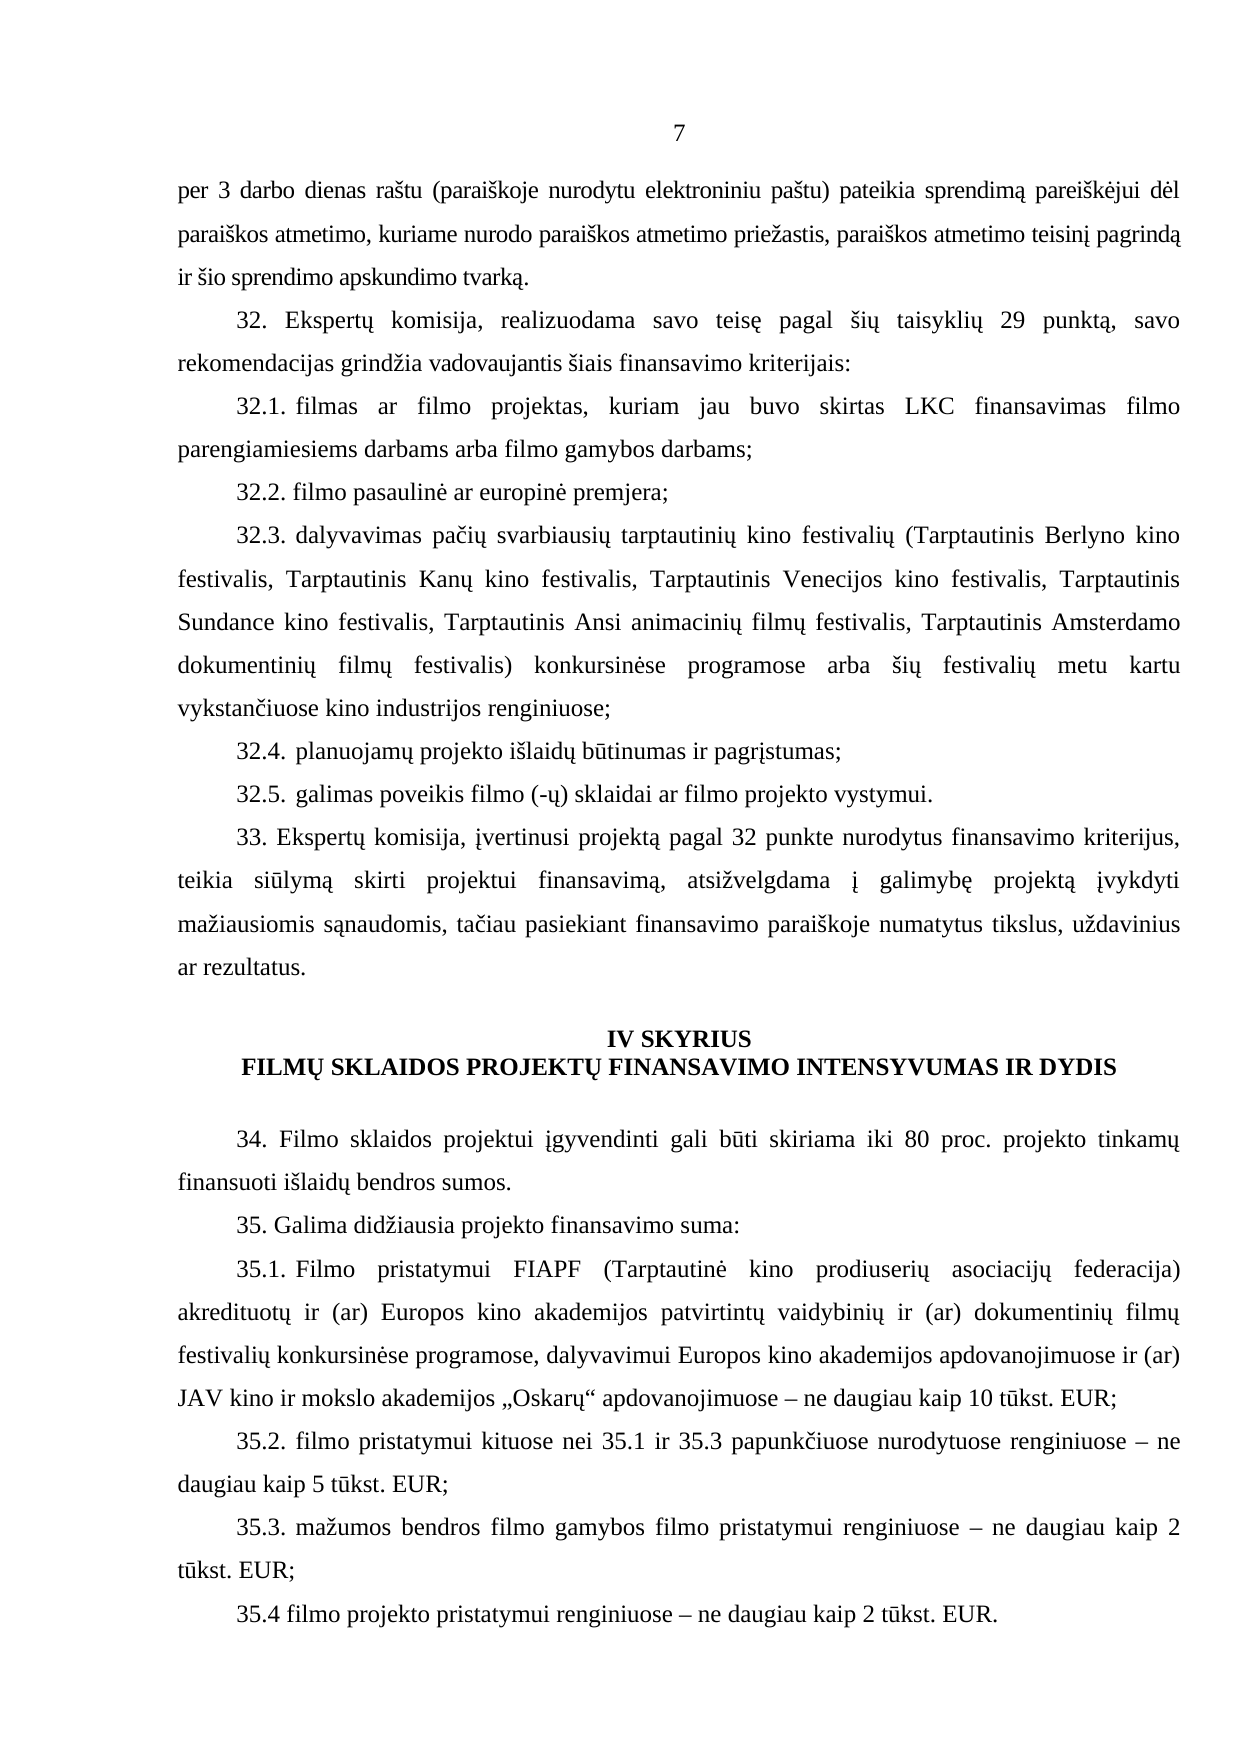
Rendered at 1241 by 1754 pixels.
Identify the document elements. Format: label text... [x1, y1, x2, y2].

text 32.4. planuojamų projekto išlaidų būtinumas ir pagrįstumas; [177, 736, 1181, 765]
text 33. Ekspertų komisija, įvertinusi projektą pagal 32 punkte nurodytus finansavimo kriterijus, teikia siūlymą skirti projektui finansavimą, atsižvelgdama į galimybę projektą įvykdyti mažiausiomis sąnaudomis, tačiau pasiekiant finansavimo paraiškoje numatytus tikslus, uždavinius ar rezultatus. [177, 822, 1181, 981]
text 35.3. mažumos bendros filmo gamybos filmo pristatymui renginiuose – ne daugiau kaip 2 tūkst. EUR; [177, 1512, 1181, 1584]
text IV SKYRIUS [177, 1024, 1181, 1052]
text 34. Filmo sklaidos projektui įgyvendinti gali būti skiriama iki 80 proc. projekto tinkamų finansuoti išlaidų bendros sumos. [177, 1124, 1181, 1196]
text 35.4 filmo projekto pristatymui renginiuose – ne daugiau kaip 2 tūkst. EUR. [177, 1599, 1181, 1627]
text FILMŲ SKLAIDOS PROJEKTŲ FINANSAVIMO INTENSYVUMAS IR DYDIS [177, 1052, 1181, 1081]
text 32.1. filmas ar filmo projektas, kuriam jau buvo skirtas LKC finansavimas filmo parengiamiesiems darbams arba filmo gamybos darbams; [177, 391, 1181, 463]
text 32.5. galimas poveikis filmo (-ų) sklaidai ar filmo projekto vystymui. [177, 779, 1181, 808]
text 32.2. filmo pasaulinė ar europinė premjera; [177, 477, 1181, 506]
text 35.2. filmo pristatymui kituose nei 35.1 ir 35.3 papunkčiuose nurodytuose renginiuose – ne daugiau kaip 5 tūkst. EUR; [177, 1426, 1181, 1498]
text per 3 darbo dienas raštu (paraiškoje nurodytu elektroniniu paštu) pateikia sprendimą pareiškėjui dėl paraiškos atmetimo, kuriame nurodo paraiškos atmetimo priežastis, paraiškos atmetimo teisinį pagrindą ir šio sprendimo apskundimo tvarką. [177, 176, 1181, 291]
text 32. Ekspertų komisija, realizuodama savo teisę pagal šių taisyklių 29 punktą, savo rekomendacijas grindžia vadovaujantis šiais finansavimo kriterijais: [177, 305, 1181, 377]
text 35. Galima didžiausia projekto finansavimo suma: [177, 1211, 1181, 1239]
text 32.3. dalyvavimas pačių svarbiausių tarptautinių kino festivalių (Tarptautinis Berlyno kino festivalis, Tarptautinis Kanų kino festivalis, Tarptautinis Venecijos kino festivalis, Tarptautinis Sundance kino festivalis, Tarptautinis Ansi animacinių filmų festivalis, Tarptautinis Amsterdamo dokumentinių filmų festivalis) konkursinėse programose arba šių festivalių metu kartu vykstančiuose kino industrijos renginiuose; [177, 521, 1181, 722]
text 35.1. Filmo pristatymui FIAPF (Tarptautinė kino prodiuserių asociacijų federacija) akredituotų ir (ar) Europos kino akademijos patvirtintų vaidybinių ir (ar) dokumentinių filmų festivalių konkursinėse programose, dalyvavimui Europos kino akademijos apdovanojimuose ir (ar) JAV kino ir mokslo akademijos „Oskarų“ apdovanojimuose – ne daugiau kaip 10 tūkst. EUR; [177, 1254, 1181, 1412]
